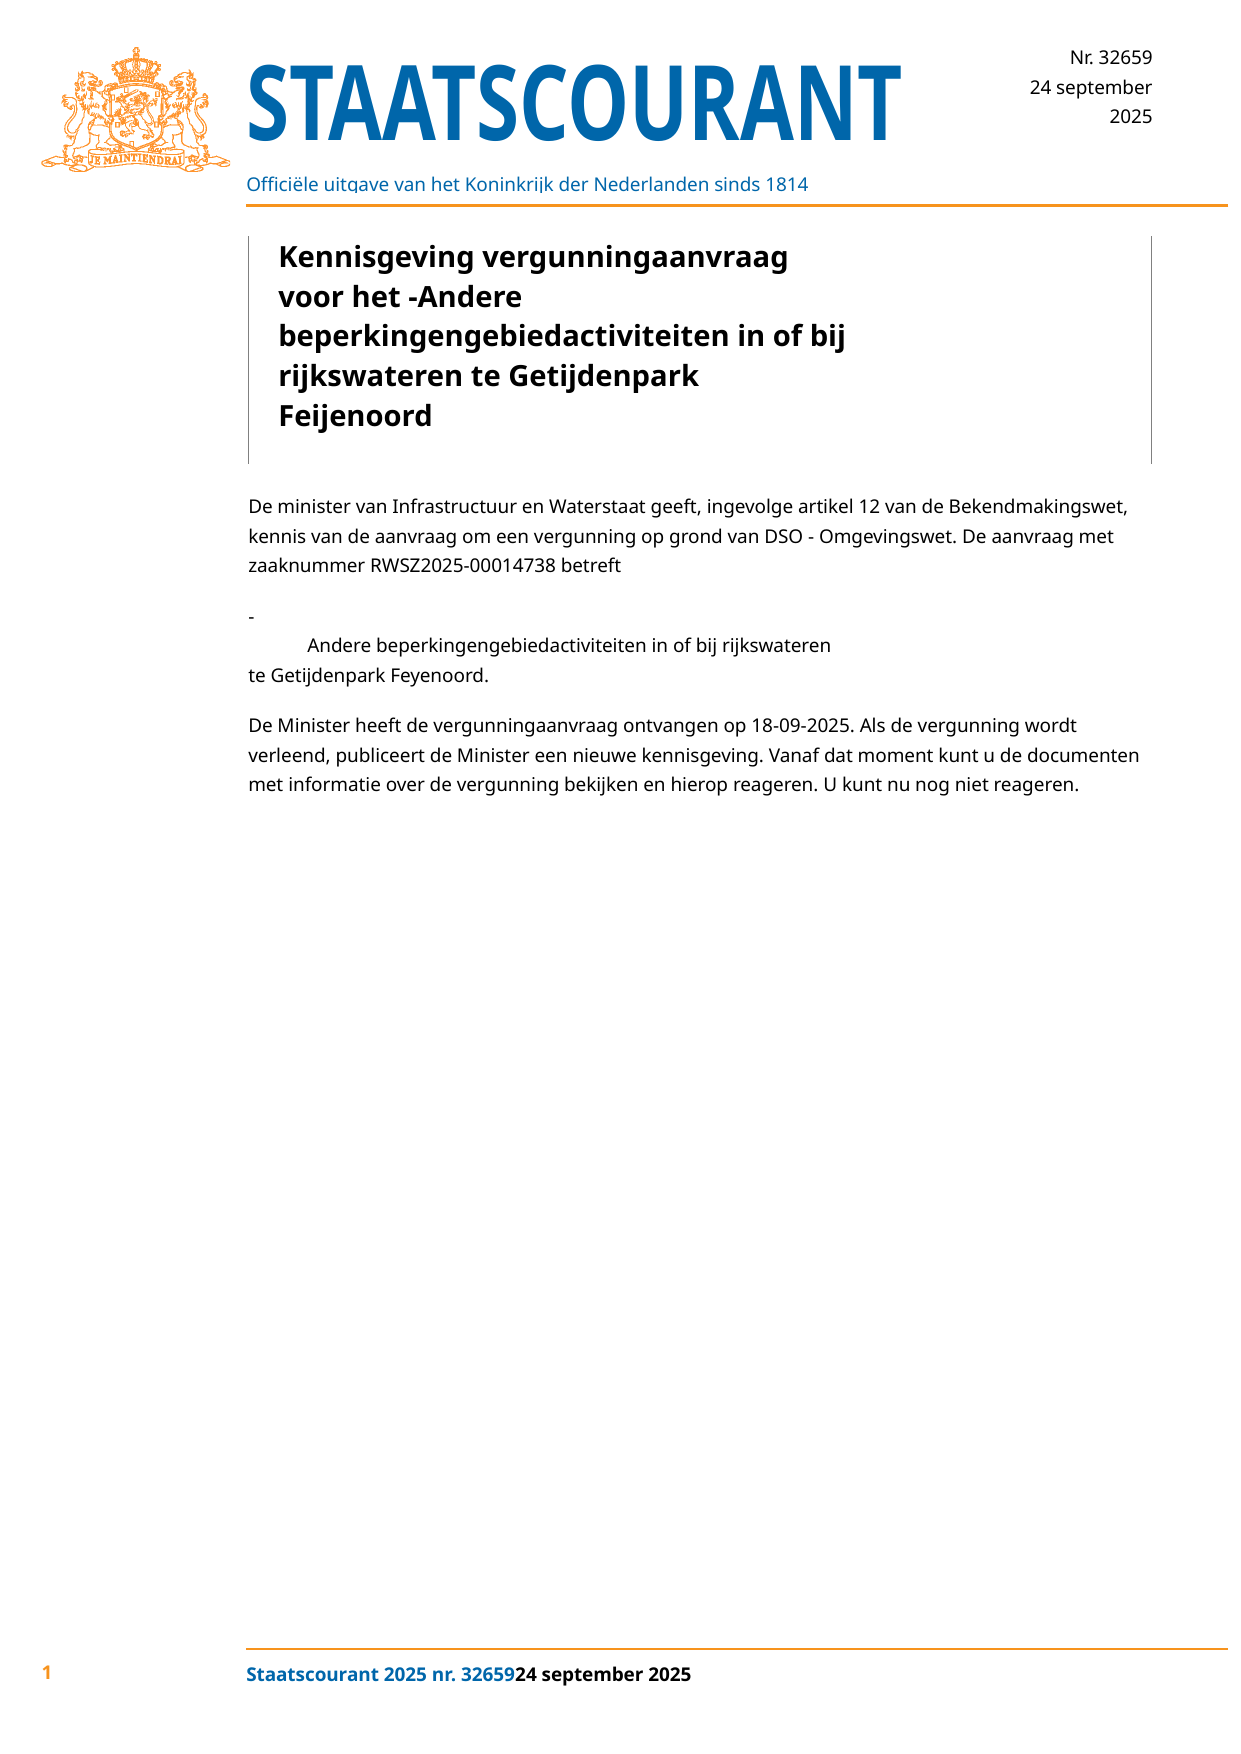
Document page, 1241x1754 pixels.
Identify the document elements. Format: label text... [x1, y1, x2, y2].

table_header [850, 414, 1151, 464]
table_header Kennisgeving vergunningaanvraag voor het -Andere beperkingengebiedactiviteiten in of bij rijkswateren te Getijdenpark Feijenoord [249, 236, 850, 464]
table_header [1090, 236, 1151, 413]
table_header [850, 236, 912, 413]
picture [41, 47, 231, 172]
list Andere beperkingengebiedactiviteiten in of bij rijkswateren [248, 632, 1152, 658]
text De minister van Infrastructuur en Waterstaat geeft, ingevolge artikel 12 van de Bekendmakingswet, kennis van de aanvraag om een vergunning op grond van DSO - Omgevingswet. De aanvraag met zaaknummer RWSZ2025-00014738 betreft [248, 493, 1152, 578]
text te Getijdenpark Feyenoord. [248, 662, 1152, 688]
text De Minister heeft de vergunningaanvraag ontvangen op 18-09-2025. Als de vergunning wordt verleend, publiceert de Minister een nieuwe kennisgeving. Vanaf dat moment kunt u de documenten met informatie over de vergunning bekijken en hierop reageren. U kunt nu nog niet reageren. [248, 712, 1152, 797]
picture [912, 236, 1090, 414]
